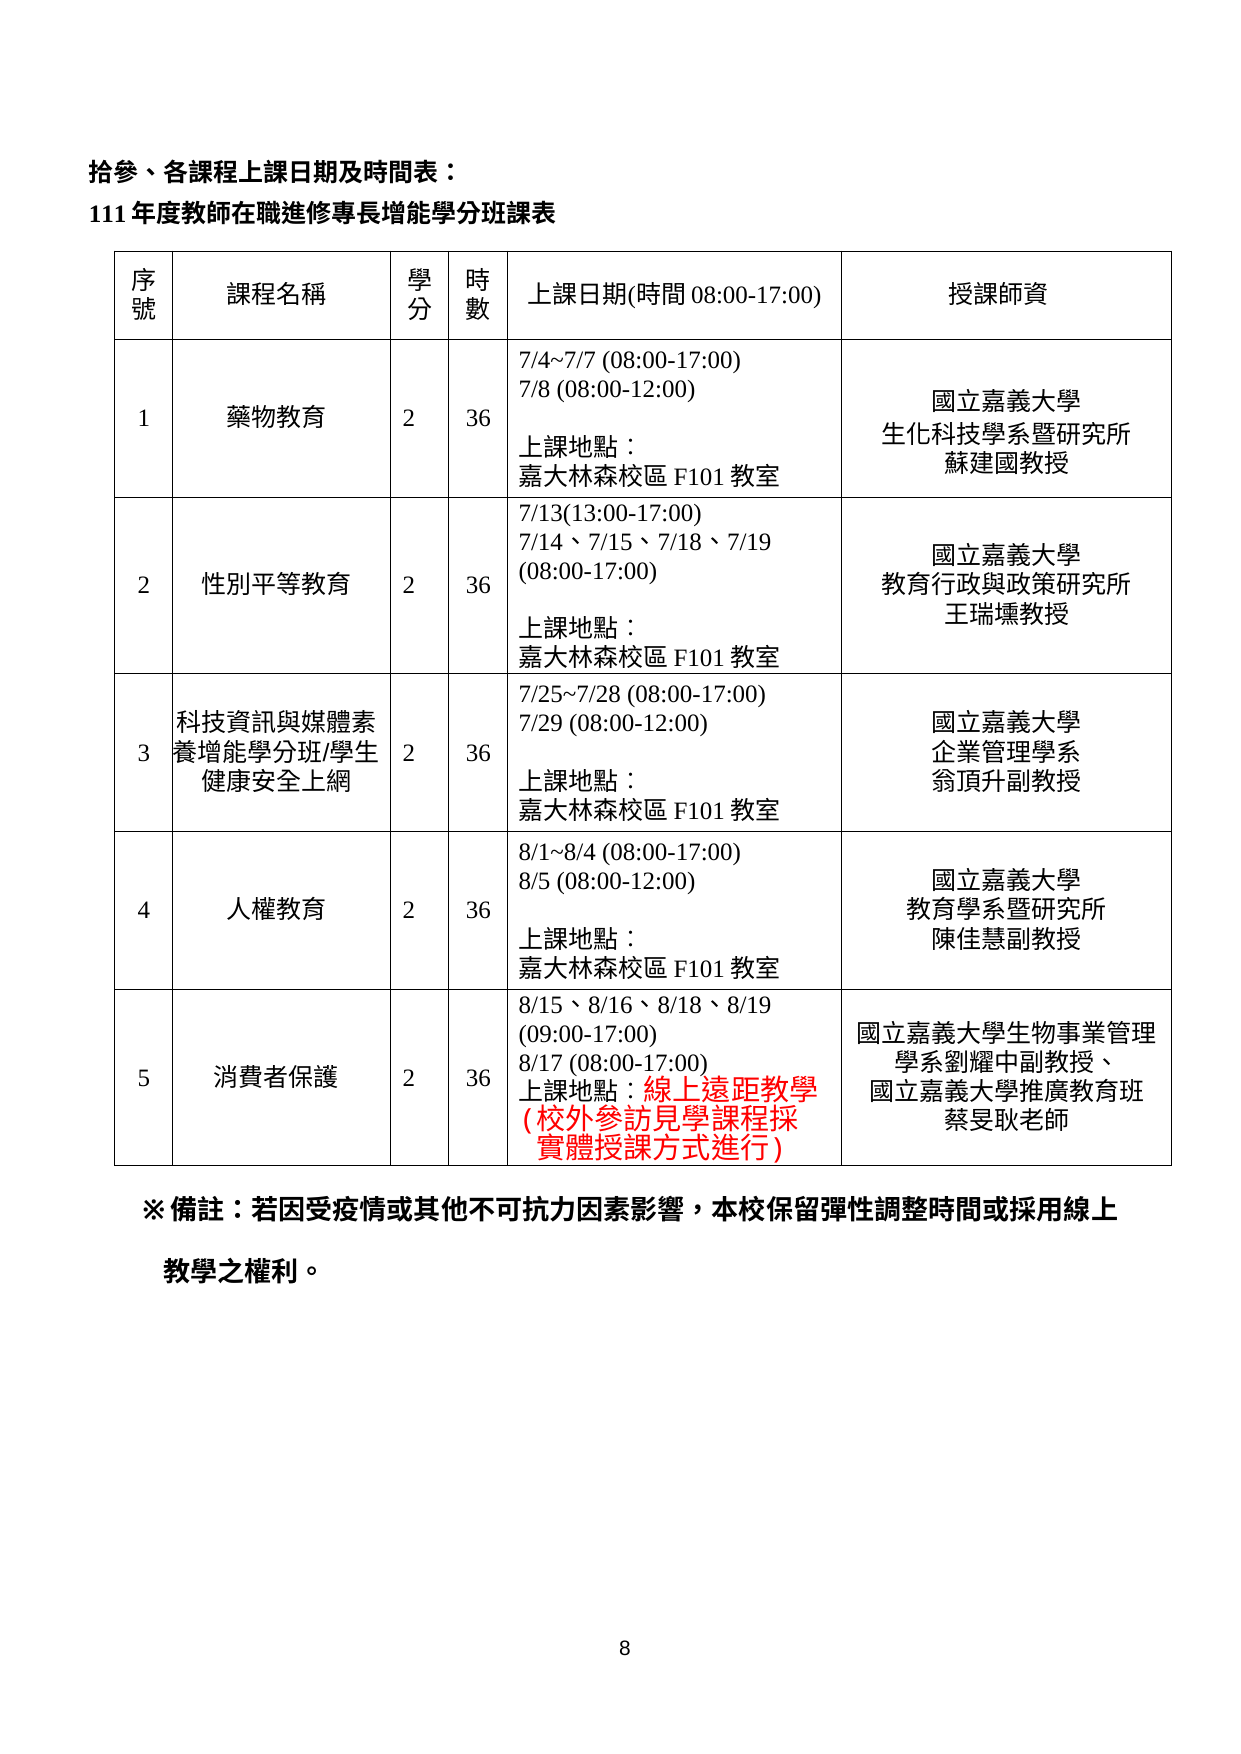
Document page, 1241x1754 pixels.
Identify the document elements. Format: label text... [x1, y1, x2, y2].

table_cell 國立嘉義大學 教育行政與政策研究所 王瑞壎教授 [842, 498, 1171, 673]
table_cell 2 [115, 498, 172, 673]
table_cell 2 [391, 498, 448, 673]
table_cell 國立嘉義大學生物事業管理學系劉耀中副教授、 國立嘉義大學推廣教育班 蔡旻耿老師 [842, 990, 1171, 1165]
table_cell 7/4~7/7 (08:00-17:00) 7/8 (08:00-12:00) 上課地點︰ 嘉大林森校區F101教室 [508, 340, 841, 497]
table_cell 藥物教育 [173, 340, 390, 497]
table_cell 36 [449, 498, 507, 673]
table_cell 8/15、8/16、8/18、8/19 (09:00-17:00) 8/17 (08:00-17:00) 上課地點︰線上遠距教學 (校外參訪見學課程採 實體授課方式進行) [508, 990, 841, 1165]
table_cell 7/25~7/28 (08:00-17:00) 7/29 (08:00-12:00) 上課地點︰ 嘉大林森校區F101教室 [508, 674, 841, 831]
table_cell 1 [115, 340, 172, 497]
table_cell 2 [391, 340, 448, 497]
table_header 授課師資 [842, 252, 1171, 339]
table_cell 36 [449, 832, 507, 989]
table_cell 人權教育 [173, 832, 390, 989]
text 拾參、各課程上課日期及時間表： [89, 129, 1152, 191]
table_cell 科技資訊與媒體素養增能學分班/學生健康安全上網 [173, 674, 390, 831]
table_cell 2 [391, 674, 448, 831]
table_cell 36 [449, 674, 507, 831]
table_cell 5 [115, 990, 172, 1165]
table_cell 7/13(13:00-17:00) 7/14、7/15、7/18、7/19 (08:00-17:00) 上課地點︰ 嘉大林森校區F101教室 [508, 498, 841, 673]
text 教學之權利。 [89, 1228, 1152, 1291]
table_cell 36 [449, 340, 507, 497]
text 111年度教師在職進修專長增能學分班課表 [89, 191, 1152, 231]
table_header 課程名稱 [173, 252, 390, 339]
table_cell 國立嘉義大學 生化科技學系暨研究所 蘇建國教授 [842, 340, 1171, 497]
table_cell 36 [449, 990, 507, 1165]
table_header 序號 [115, 252, 172, 339]
table_cell 2 [391, 832, 448, 989]
table_header 時數 [449, 252, 507, 339]
table_cell 3 [115, 674, 172, 831]
table_cell 8/1~8/4 (08:00-17:00) 8/5 (08:00-12:00) 上課地點︰ 嘉大林森校區F101教室 [508, 832, 841, 989]
table_cell 國立嘉義大學 教育學系暨研究所 陳佳慧副教授 [842, 832, 1171, 989]
table_cell 2 [391, 990, 448, 1165]
table_cell 4 [115, 832, 172, 989]
table_header 學分 [391, 252, 448, 339]
table_cell 消費者保護 [173, 990, 390, 1165]
table_header 上課日期(時間08:00-17:00) [508, 252, 841, 339]
table_cell 性別平等教育 [173, 498, 390, 673]
table_cell 國立嘉義大學 企業管理學系 翁頂升副教授 [842, 674, 1171, 831]
text ※備註：若因受疫情或其他不可抗力因素影響，本校保留彈性調整時間或採用線上 [89, 1166, 1152, 1228]
